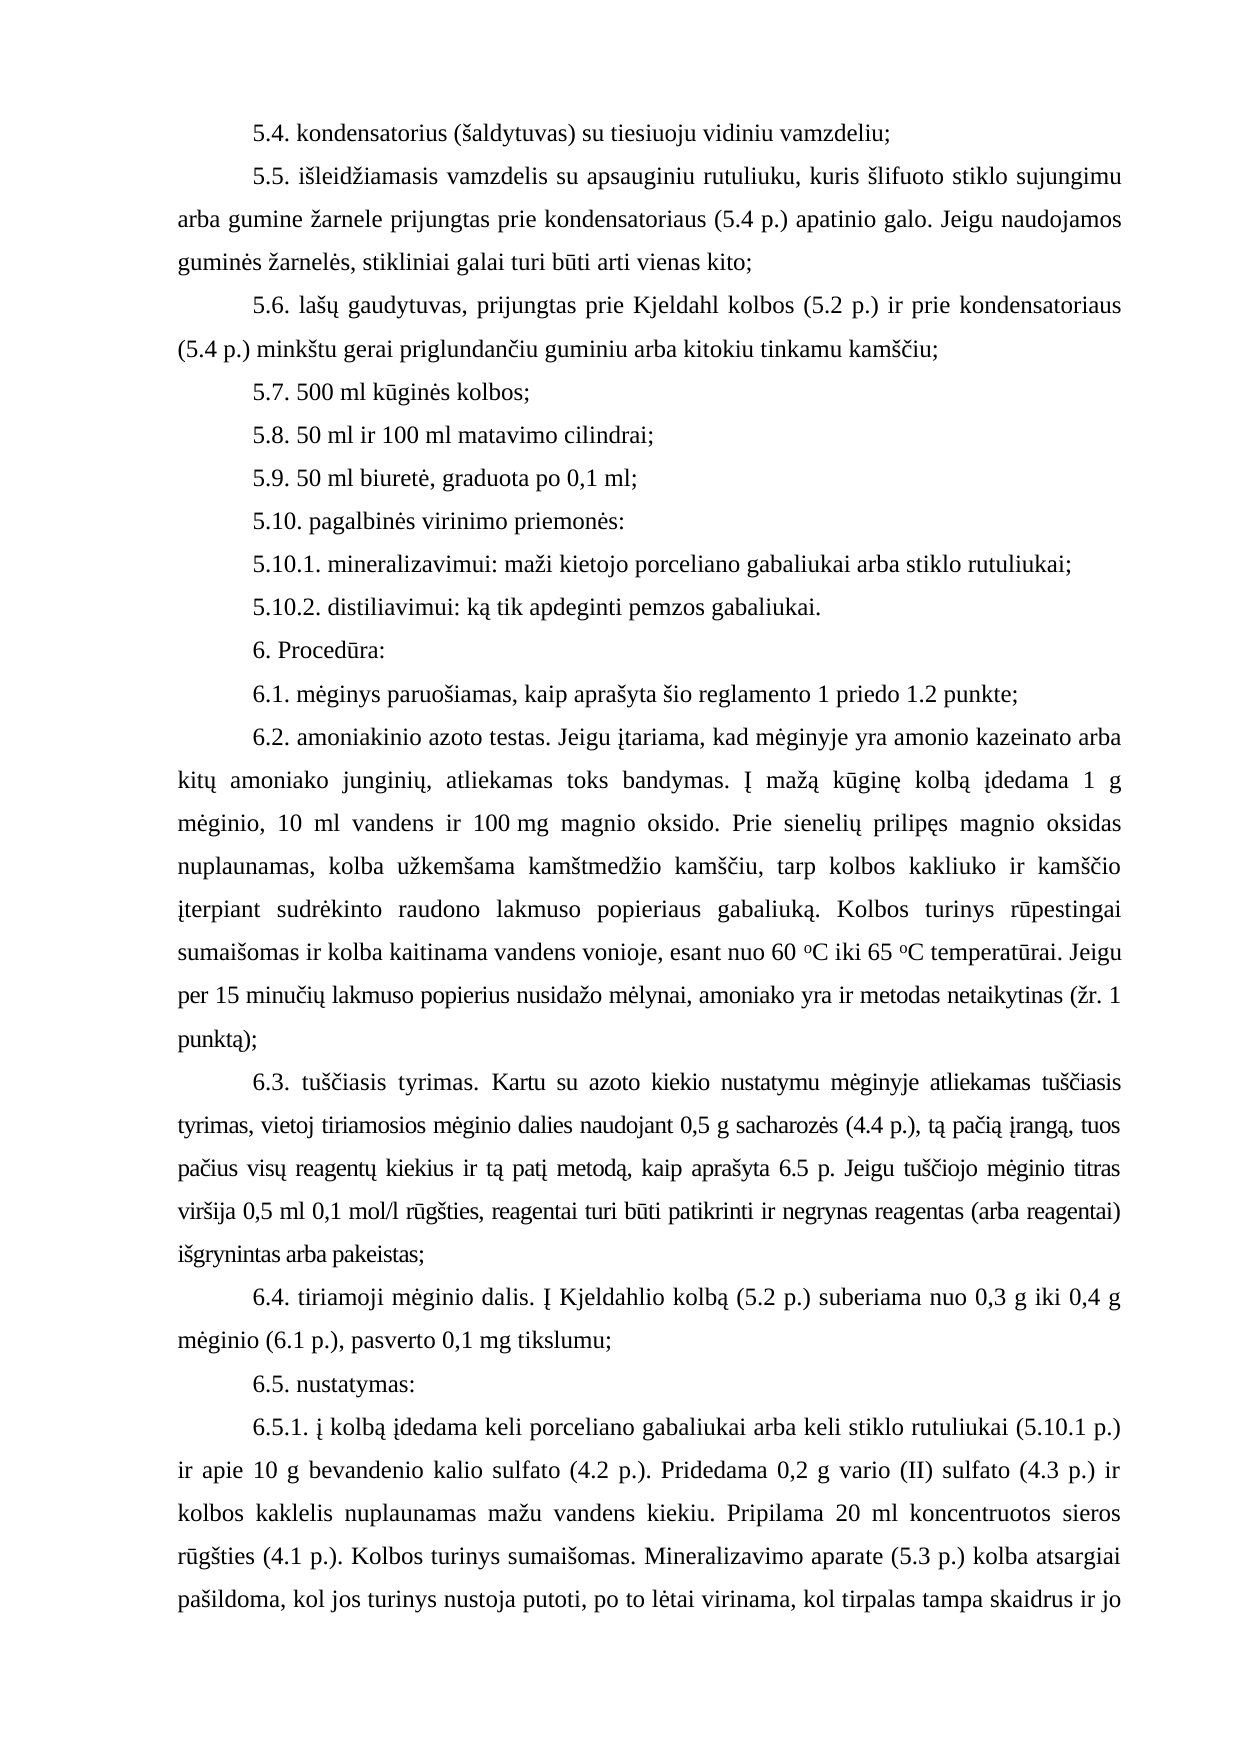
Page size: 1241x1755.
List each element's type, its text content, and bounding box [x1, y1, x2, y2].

text 6.4. tiriamoji mėginio dalis. Į Kjeldahlio kolbą (5.2 p.) suberiama nuo 0,3 g iki 0,4 g mėginio (6.1 p.), pasverto 0,1 mg tikslumu; [177, 1282, 1122, 1354]
text 6.2. amoniakinio azoto testas. Jeigu įtariama, kad mėginyje yra amonio kazeinato arba kitų amoniako junginių, atliekamas toks bandymas. Į mažą kūginę kolbą įdedama 1 g mėginio, 10 ml vandens ir 100 mg magnio oksido. Prie sienelių prilipęs magnio oksidas nuplaunamas, kolba užkemšama kamštmedžio kamščiu, tarp kolbos kakliuko ir kamščio įterpiant sudrėkinto raudono lakmuso popieriaus gabaliuką. Kolbos turinys rūpestingai sumaišomas ir kolba kaitinama vandens vonioje, esant nuo 60 oC iki 65 oC temperatūrai. Jeigu per 15 minučių lakmuso popierius nusidažo mėlynai, amoniako yra ir metodas netaikytinas (žr. 1 punktą); [177, 722, 1122, 1052]
text 6.5. nustatymas: [177, 1369, 1122, 1397]
text 5.10.2. distiliavimui: ką tik apdeginti pemzos gabaliukai. [177, 592, 1122, 621]
text 5.8. 50 ml ir 100 ml matavimo cilindrai; [177, 420, 1122, 449]
text 5.10.1. mineralizavimui: maži kietojo porceliano gabaliukai arba stiklo rutuliukai; [177, 549, 1122, 578]
text 6. Procedūra: [177, 636, 1122, 664]
text 5.10. pagalbinės virinimo priemonės: [177, 506, 1122, 535]
text 6.5.1. į kolbą įdedama keli porceliano gabaliukai arba keli stiklo rutuliukai (5.10.1 p.) ir apie 10 g bevandenio kalio sulfato (4.2 p.). Pridedama 0,2 g vario (II) sulfato (4.3 p.) ir kolbos kaklelis nuplaunamas mažu vandens kiekiu. Pripilama 20 ml koncentruotos sieros rūgšties (4.1 p.). Kolbos turinys sumaišomas. Mineralizavimo aparate (5.3 p.) kolba atsargiai pašildoma, kol jos turinys nustoja putoti, po to lėtai virinama, kol tirpalas tampa skaidrus ir jo [177, 1412, 1122, 1613]
text 5.4. kondensatorius (šaldytuvas) su tiesiuoju vidiniu vamzdeliu; [177, 118, 1122, 147]
text 5.7. 500 ml kūginės kolbos; [177, 377, 1122, 406]
text 5.6. lašų gaudytuvas, prijungtas prie Kjeldahl kolbos (5.2 p.) ir prie kondensatoriaus (5.4 p.) minkštu gerai priglundančiu guminiu arba kitokiu tinkamu kamščiu; [177, 291, 1122, 362]
text 6.1. mėginys paruošiamas, kaip aprašyta šio reglamento 1 priedo 1.2 punkte; [177, 679, 1122, 707]
text 5.5. išleidžiamasis vamzdelis su apsauginiu rutuliuku, kuris šlifuoto stiklo sujungimu arba gumine žarnele prijungtas prie kondensatoriaus (5.4 p.) apatinio galo. Jeigu naudojamos guminės žarnelės, stikliniai galai turi būti arti vienas kito; [177, 161, 1122, 276]
text 5.9. 50 ml biuretė, graduota po 0,1 ml; [177, 463, 1122, 492]
text 6.3. tuščiasis tyrimas. Kartu su azoto kiekio nustatymu mėginyje atliekamas tuščiasis tyrimas, vietoj tiriamosios mėginio dalies naudojant 0,5 g sacharozės (4.4 p.), tą pačią įrangą, tuos pačius visų reagentų kiekius ir tą patį metodą, kaip aprašyta 6.5 p. Jeigu tuščiojo mėginio titras viršija 0,5 ml 0,1 mol/l rūgšties, reagentai turi būti patikrinti ir negrynas reagentas (arba reagentai) išgrynintas arba pakeistas; [177, 1067, 1122, 1268]
